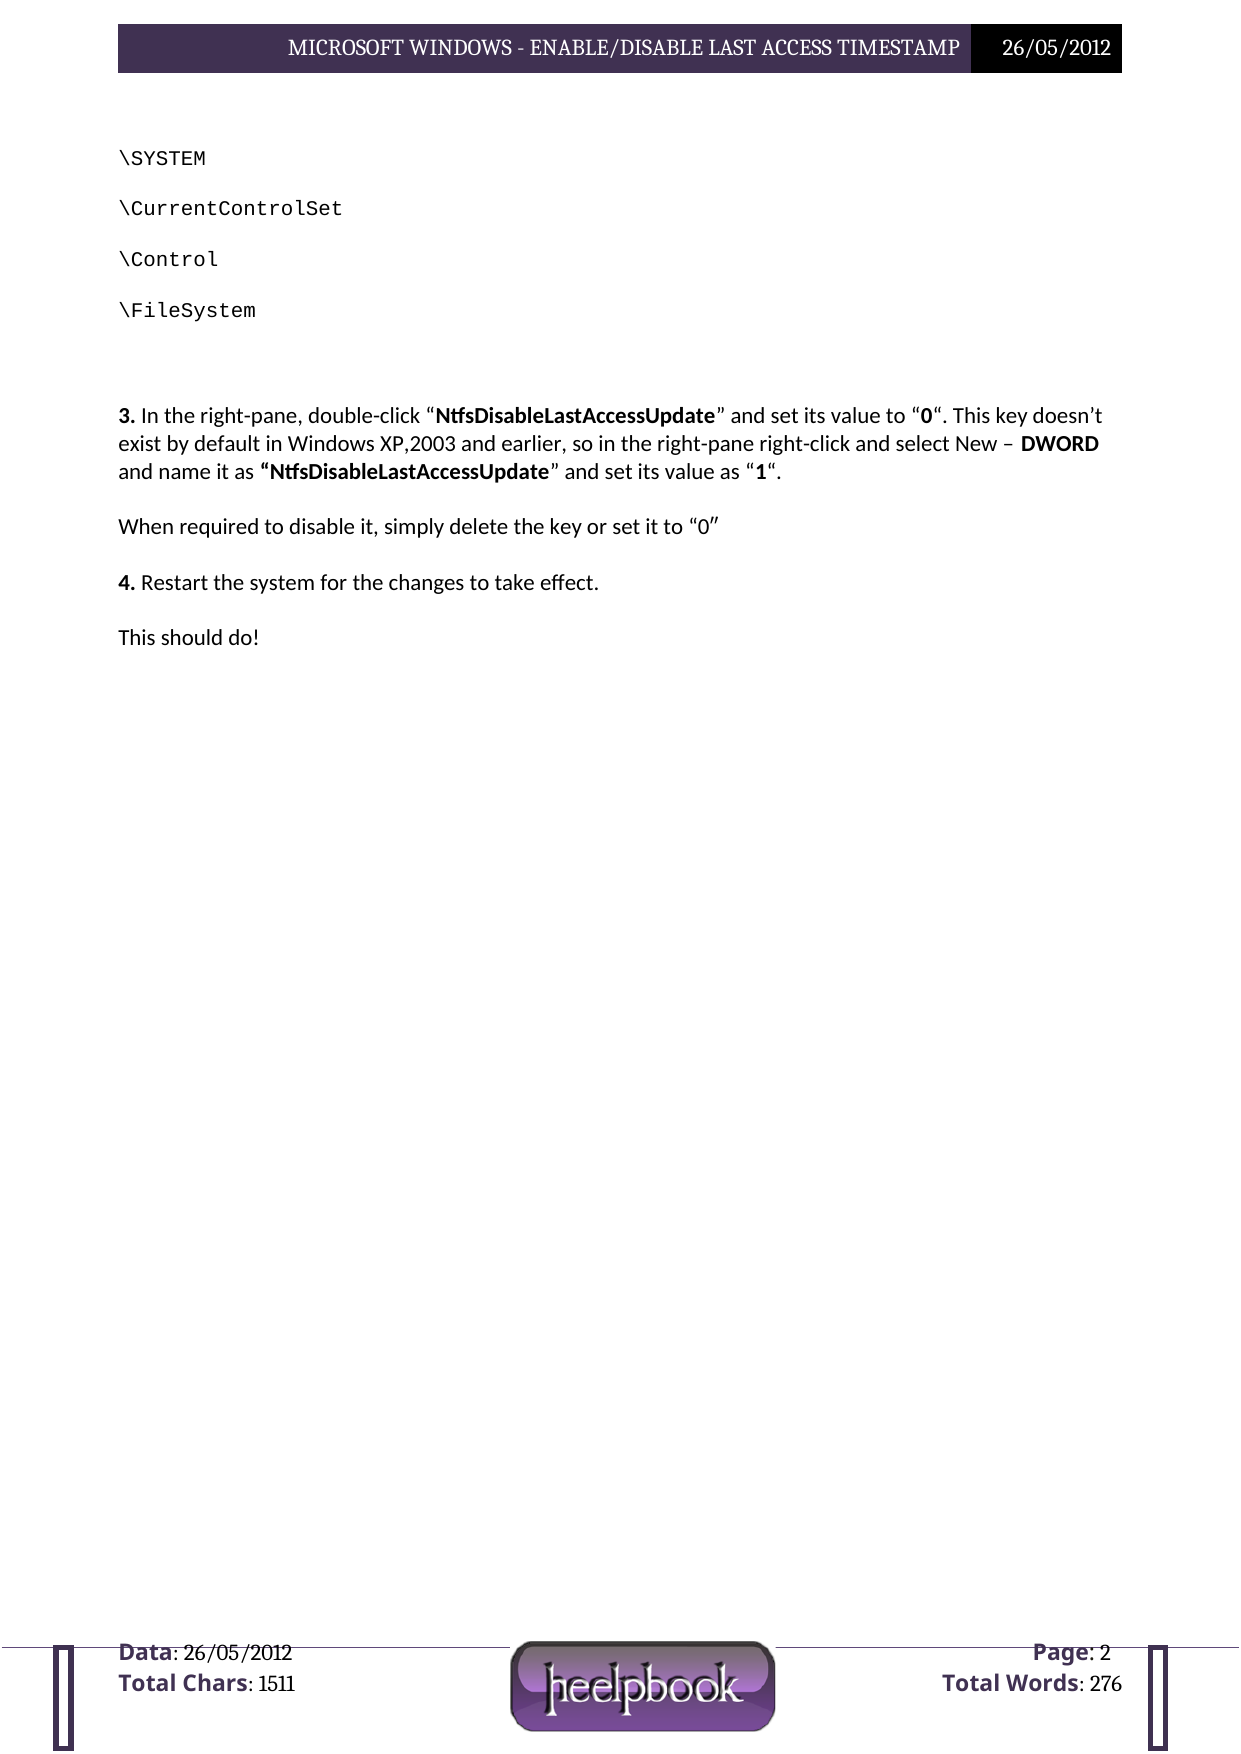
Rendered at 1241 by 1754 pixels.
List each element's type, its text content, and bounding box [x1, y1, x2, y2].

text When required to disable it, simply delete the key or set it to “0″ [118, 512, 1122, 541]
text \FileSystem [118, 300, 1122, 323]
text \CurrentControlSet [118, 198, 1122, 222]
text This should do! [118, 623, 1122, 651]
text \SYSTEM [118, 148, 1122, 171]
text 4. Restart the system for the changes to take effect. [118, 568, 1122, 596]
text 3. In the right-pane, double-click “NtfsDisableLastAccessUpdate” and set its value to “0“. This key doesn’t exist by default in Windows XP,2003 and earlier, so in the right-pane right-click and select New – DWORD and name it as “NtfsDisableLastAccessUpdate” and set its value as “1“. [118, 401, 1122, 485]
text \Control [118, 249, 1122, 273]
